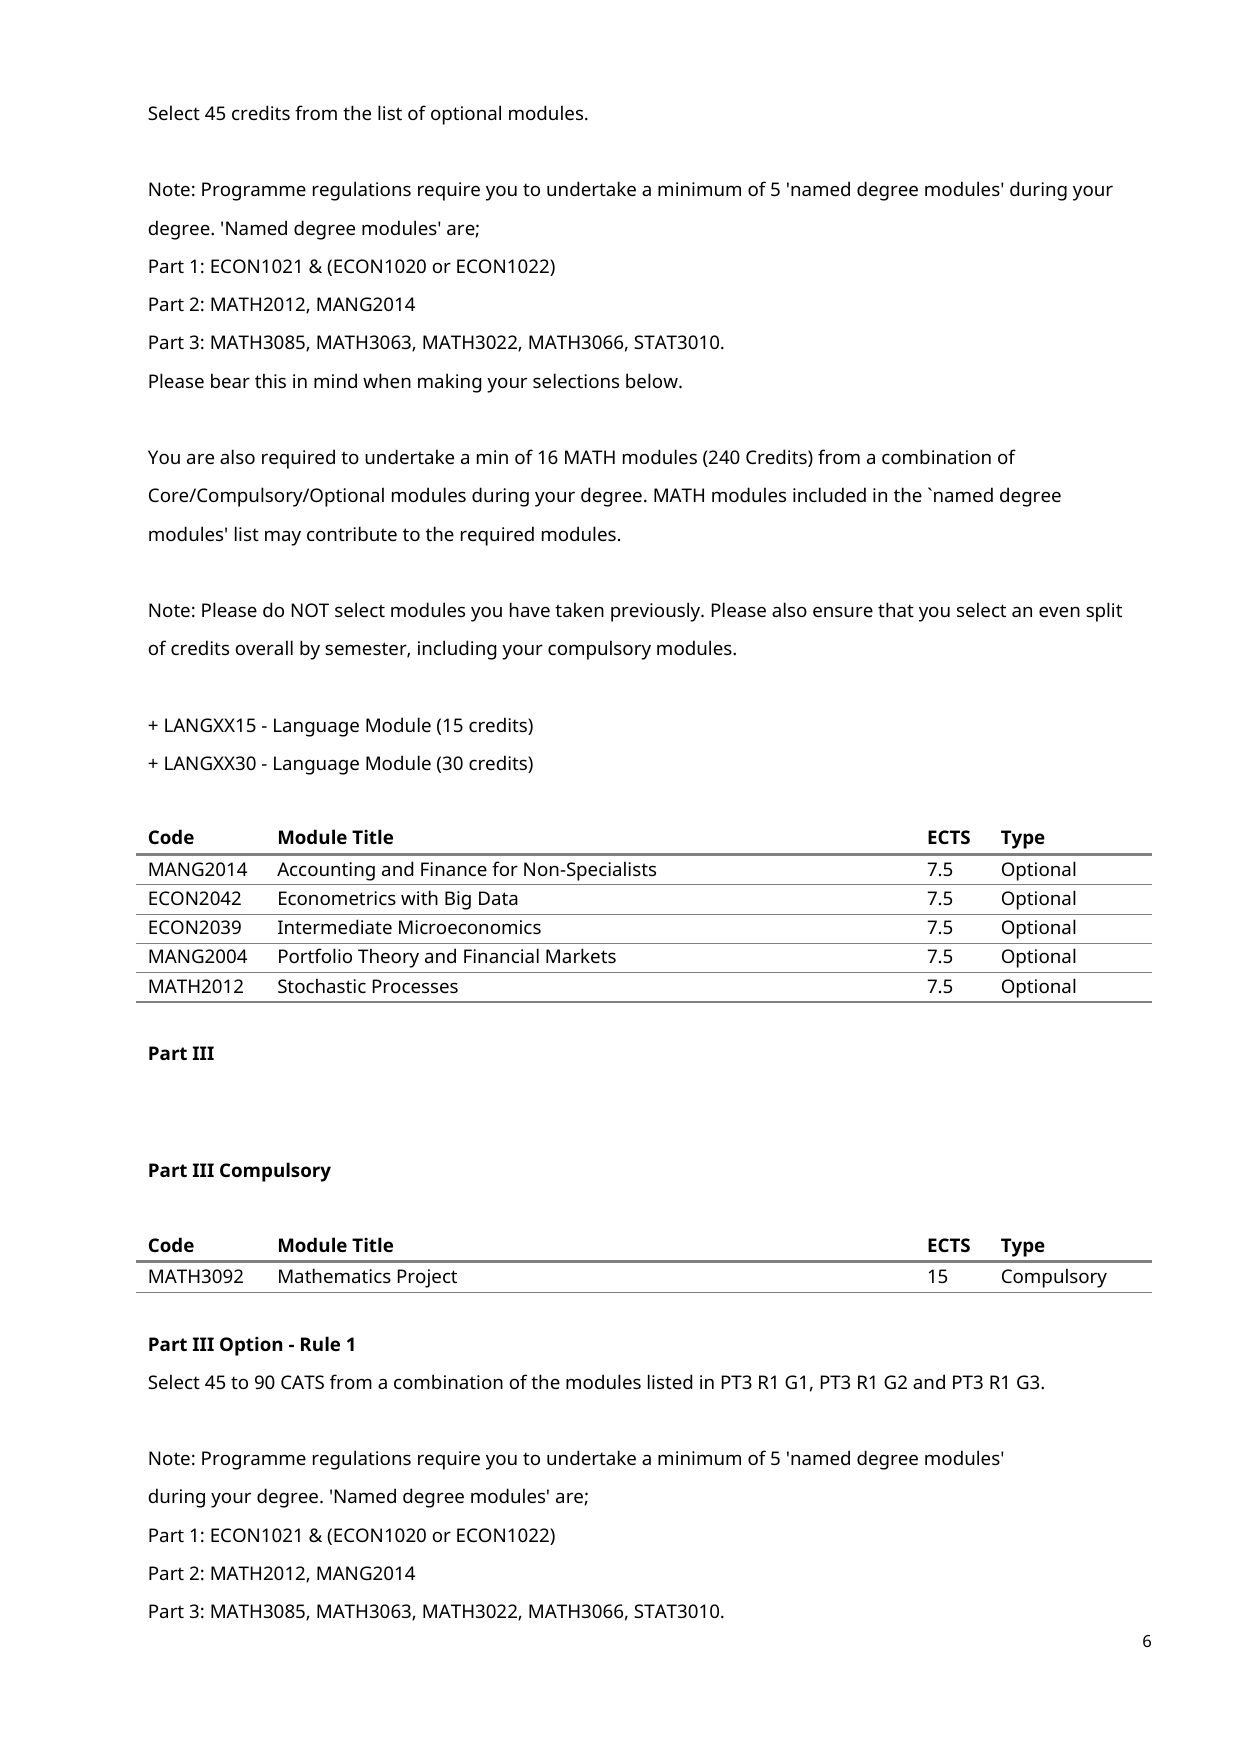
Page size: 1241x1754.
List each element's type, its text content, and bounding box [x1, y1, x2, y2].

table_cell Part III Option - Rule 1 Select 45 to 90 CATS from a combination of the modules listed in PT3 R1 G1, PT3 R1 G2 and PT3 R1 G3. Note: Programme regulations require you to undertake a minimum of 5 'named degree modules' during your degree. 'Named degree modules' are; Part 1: ECON1021 & (ECON1020 or ECON1022) Part 2: MATH2012, MANG2014 Part 3: MATH3085, MATH3063, MATH3022, MATH3066, STAT3010. [136, 1293, 1152, 1624]
table_cell Optional [989, 944, 1152, 972]
table_cell MATH2012 [136, 973, 266, 1001]
table_cell Optional [989, 915, 1152, 943]
table_cell Optional [989, 856, 1152, 884]
table_cell Accounting and Finance for Non-Specialists [266, 856, 916, 884]
table_cell 7.5 [916, 973, 989, 1001]
table_cell Econometrics with Big Data [266, 885, 916, 913]
table_cell Optional [989, 973, 1152, 1001]
table_cell Module Title [266, 825, 916, 853]
table_cell Select 45 credits from the list of optional modules. Note: Programme regulations require you to undertake a minimum of 5 'named degree modules' during your degree. 'Named degree modules' are; Part 1: ECON1021 & (ECON1020 or ECON1022) Part 2: MATH2012, MANG2014 Part 3: MATH3085, MATH3063, MATH3022, MATH3066, STAT3010. Please bear this in mind when making your selections below. You are also required to undertake a min of 16 MATH modules (240 Credits) from a combination of Core/Compulsory/Optional modules during your degree. MATH modules included in the `named degree modules' list may contribute to the required modules. Note: Please do NOT select modules you have taken previously. Please also ensure that you select an even split of credits overall by semester, including your compulsory modules. + LANGXX15 - Language Module (15 credits) + LANGXX30 - Language Module (30 credits) [136, 99, 1152, 825]
table_cell ECTS [916, 825, 989, 853]
table_cell MATH3092 [136, 1263, 266, 1292]
table_cell Type [989, 825, 1152, 853]
table_cell Mathematics Project [266, 1263, 916, 1292]
table_cell Module Title [266, 1232, 916, 1260]
table_cell Stochastic Processes [266, 973, 916, 1001]
table_cell Part III Compulsory [136, 1119, 1152, 1232]
table_cell MANG2004 [136, 944, 266, 972]
table_cell 7.5 [916, 944, 989, 972]
table_cell 15 [916, 1263, 989, 1292]
table_cell Code [136, 1232, 266, 1260]
table_cell Compulsory [989, 1263, 1152, 1292]
table_cell Code [136, 825, 266, 853]
table_cell MANG2014 [136, 856, 266, 884]
table_cell ECON2039 [136, 915, 266, 943]
table_cell 7.5 [916, 915, 989, 943]
table_cell Intermediate Microeconomics [266, 915, 916, 943]
table_cell ECON2042 [136, 885, 266, 913]
table_cell 7.5 [916, 885, 989, 913]
table_cell Optional [989, 885, 1152, 913]
table_cell ECTS [916, 1232, 989, 1260]
table_cell Portfolio Theory and Financial Markets [266, 944, 916, 972]
table_cell Type [989, 1232, 1152, 1260]
table_cell Part III [136, 1003, 1152, 1119]
table_cell 7.5 [916, 856, 989, 884]
